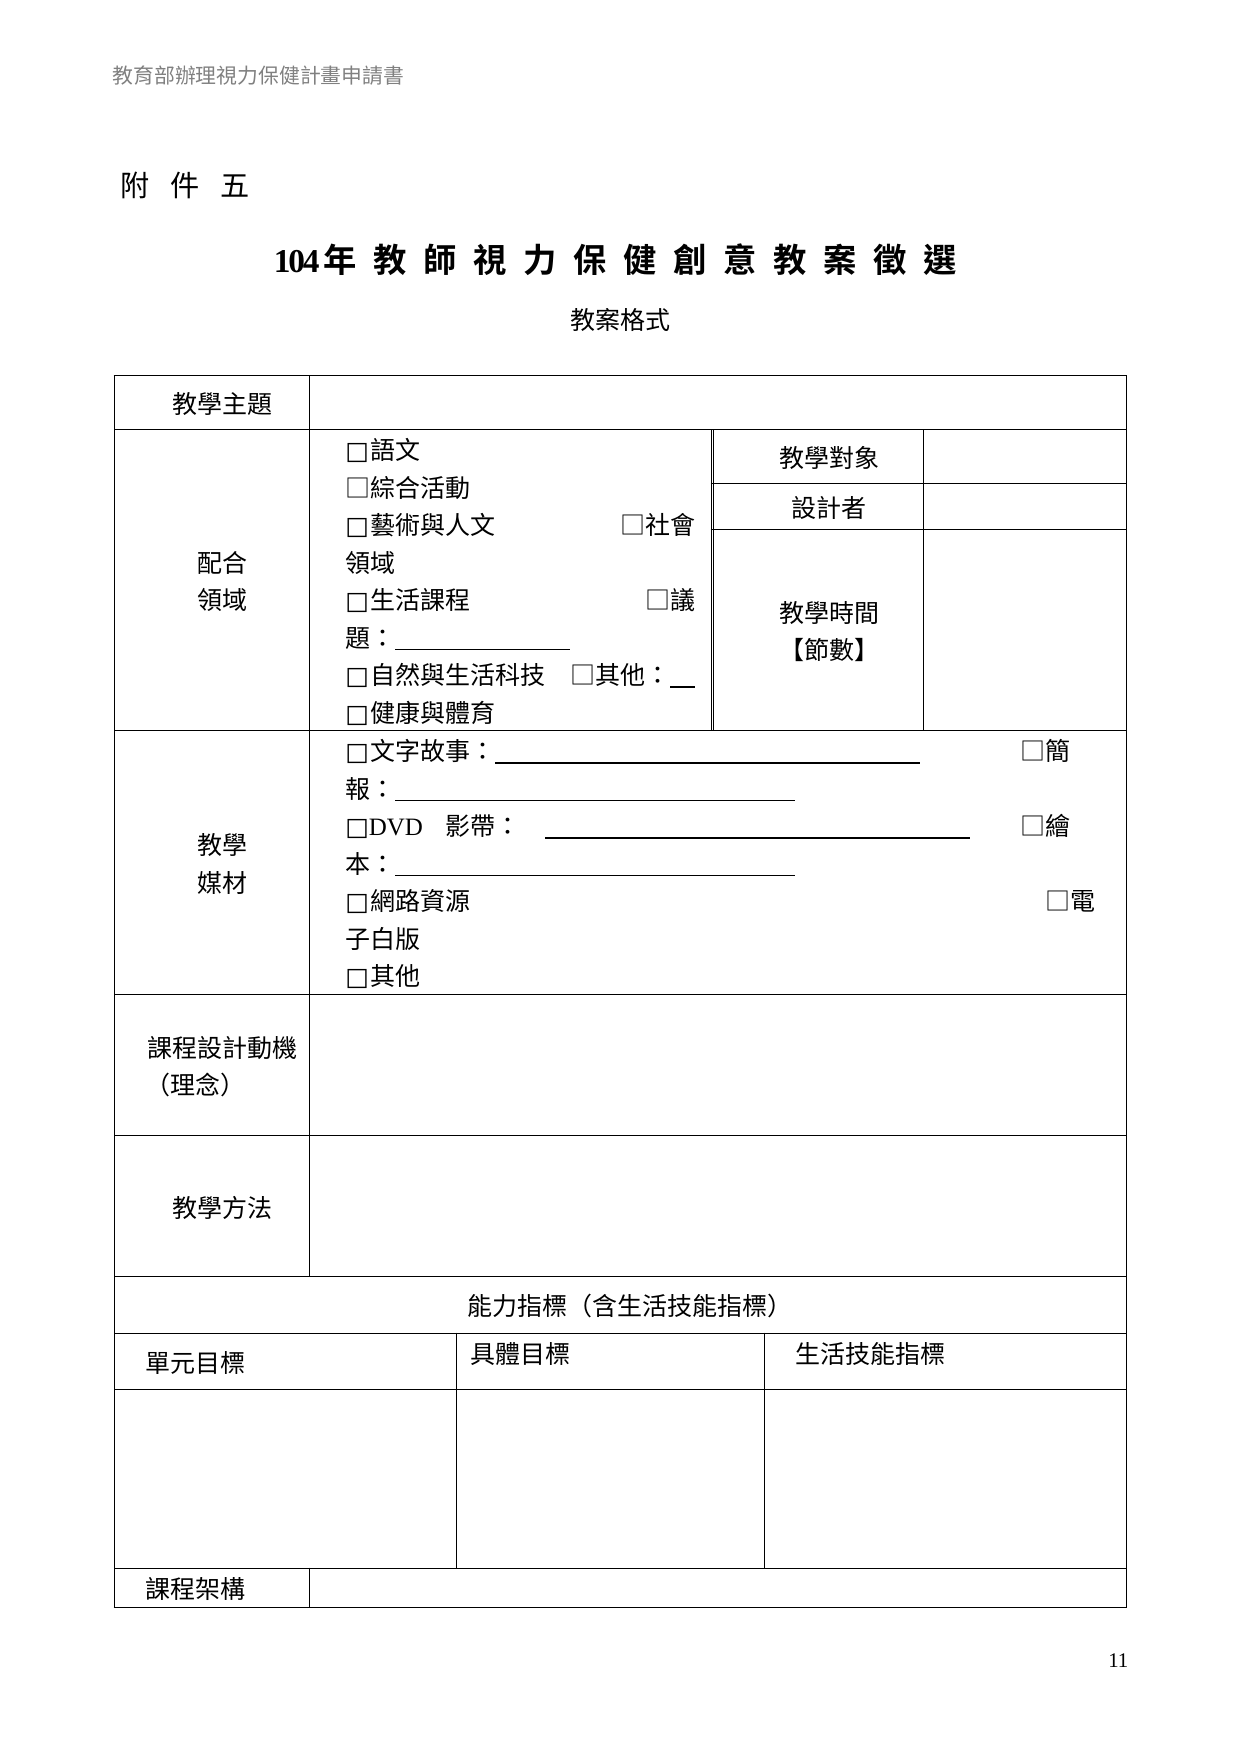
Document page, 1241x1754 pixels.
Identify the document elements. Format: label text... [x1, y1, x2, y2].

table_cell 教學對象 [714, 430, 923, 483]
table_cell [924, 484, 1126, 529]
table_header [310, 376, 1126, 429]
table_cell 教學 媒材 [115, 731, 309, 994]
table_cell 課程設計動機 （理念） [115, 995, 309, 1135]
table_cell 配合 領域 [115, 430, 309, 730]
table_cell 設計者 [714, 484, 923, 529]
table_cell [310, 995, 1126, 1135]
table_cell 教學時間 【節數】 [714, 530, 923, 730]
table_cell [457, 1390, 764, 1567]
table_cell [310, 1569, 1126, 1607]
text 附件五 [120, 146, 1120, 221]
table_cell 生活技能指標 [765, 1334, 1126, 1389]
table_cell [924, 530, 1126, 730]
table_cell [765, 1390, 1126, 1567]
table_header 教學主題 [115, 376, 309, 429]
table_cell [924, 430, 1126, 483]
table_cell □語文 □綜合活動 □藝術與人文 □社會領域 □生活課程 □議題： □自然與生活科技 □其他： □健康與體育 [310, 430, 711, 730]
table_cell 能力指標（含生活技能指標） [115, 1277, 1126, 1332]
table_cell 教學方法 [115, 1136, 309, 1276]
text 104年教師視力保健創意教案徵選 [105, 221, 1129, 296]
table_cell □文字故事： □簡報： □DVD影帶： □繪本： □網路資源 □電子白版 □其他 [310, 731, 1126, 994]
table_cell 單元目標 [115, 1334, 456, 1389]
text 教案格式 [120, 296, 1120, 337]
table_cell 具體目標 [457, 1334, 764, 1389]
table_cell 課程架構 [115, 1569, 309, 1607]
table_cell [115, 1390, 456, 1567]
table_cell [310, 1136, 1126, 1276]
